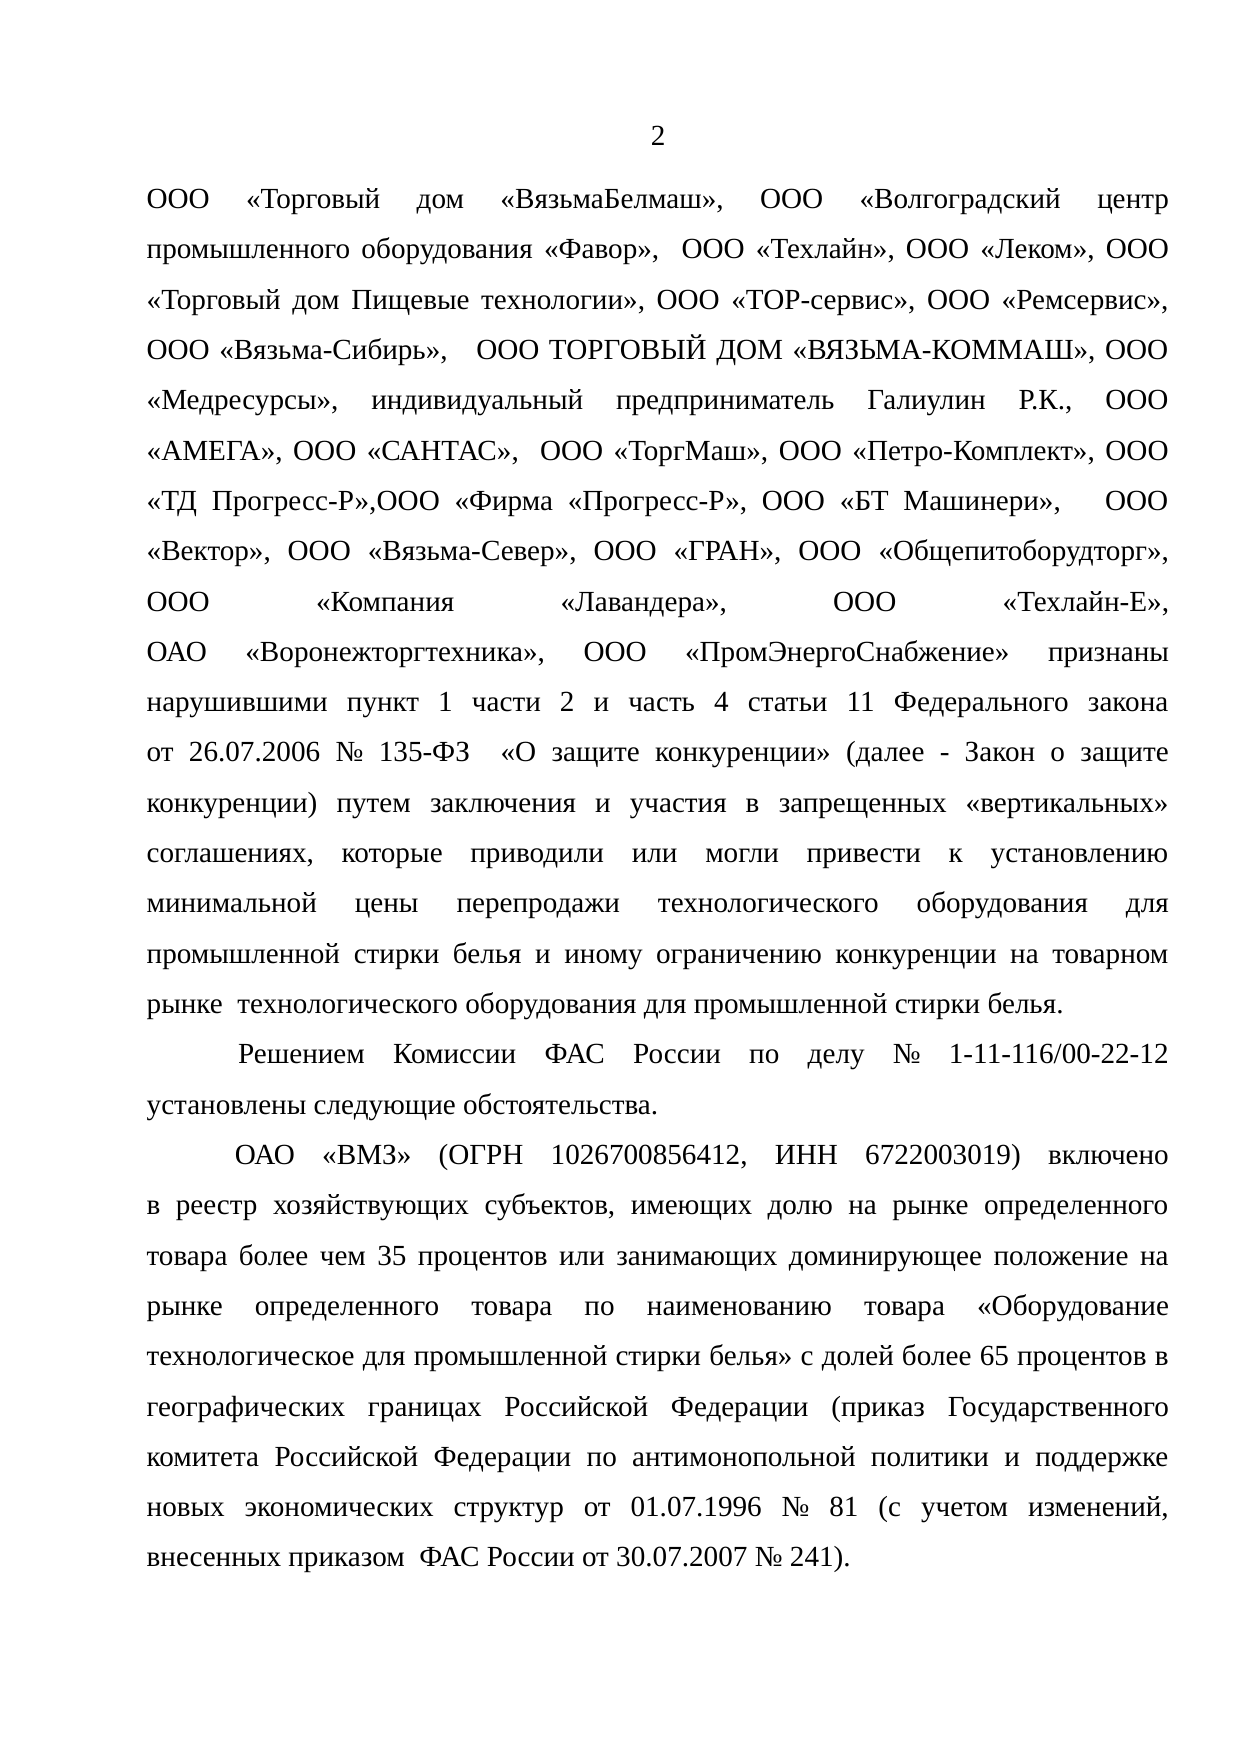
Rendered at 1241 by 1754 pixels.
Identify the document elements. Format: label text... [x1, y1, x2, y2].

text ООО «Торговый дом «ВязьмаБелмаш», ООО «Волгоградский центр промышленного оборудования «Фавор», ООО «Техлайн», ООО «Леком», ООО «Торговый дом Пищевые технологии», ООО «ТОР-сервис», ООО «Ремсервис», ООО «Вязьма-Сибирь», ООО ТОРГОВЫЙ ДОМ «ВЯЗЬМА-КОММАШ», ООО «Медресурсы», индивидуальный предприниматель Галиулин Р.К., ООО «АМЕГА», ООО «САНТАС», ООО «ТоргМаш», ООО «Петро-Комплект», ООО «ТД Прогресс-Р»,ООО «Фирма «Прогресс-Р», ООО «БТ Машинери», ООО «Вектор», ООО «Вязьма-Север», ООО «ГРАН», ООО «Общепитоборудторг», ООО «Компания «Лавандера», ООО «Техлайн-Е», ОАО «Воронежторгтехника», ООО «ПромЭнергоСнабжение» признаны нарушившими пункт 1 части 2 и часть 4 статьи 11 Федерального закона от 26.07.2006 № 135-ФЗ «О защите конкуренции» (далее - Закон о защите конкуренции) путем заключения и участия в запрещенных «вертикальных» соглашениях, которые приводили или могли привести к установлению минимальной цены перепродажи технологического оборудования для промышленной стирки белья и иному ограничению конкуренции на товарном рынке технологического оборудования для промышленной стирки белья. [146, 181, 1169, 1020]
text ОАО «ВМЗ» (ОГРН 1026700856412, ИНН 6722003019) включено в реестр хозяйствующих субъектов, имеющих долю на рынке определенного товара более чем 35 процентов или занимающих доминирующее положение на рынке определенного товара по наименованию товара «Оборудование технологическое для промышленной стирки белья» с долей более 65 процентов в географических границах Российской Федерации (приказ Государственного комитета Российской Федерации по антимонопольной политики и поддержке новых экономических структур от 01.07.1996 № 81 (с учетом изменений, внесенных приказом ФАС России от 30.07.2007 № 241). [146, 1137, 1169, 1573]
text Решением Комиссии ФАС России по делу № 1-11-116/00-22-12 установлены следующие обстоятельства. [146, 1036, 1169, 1120]
